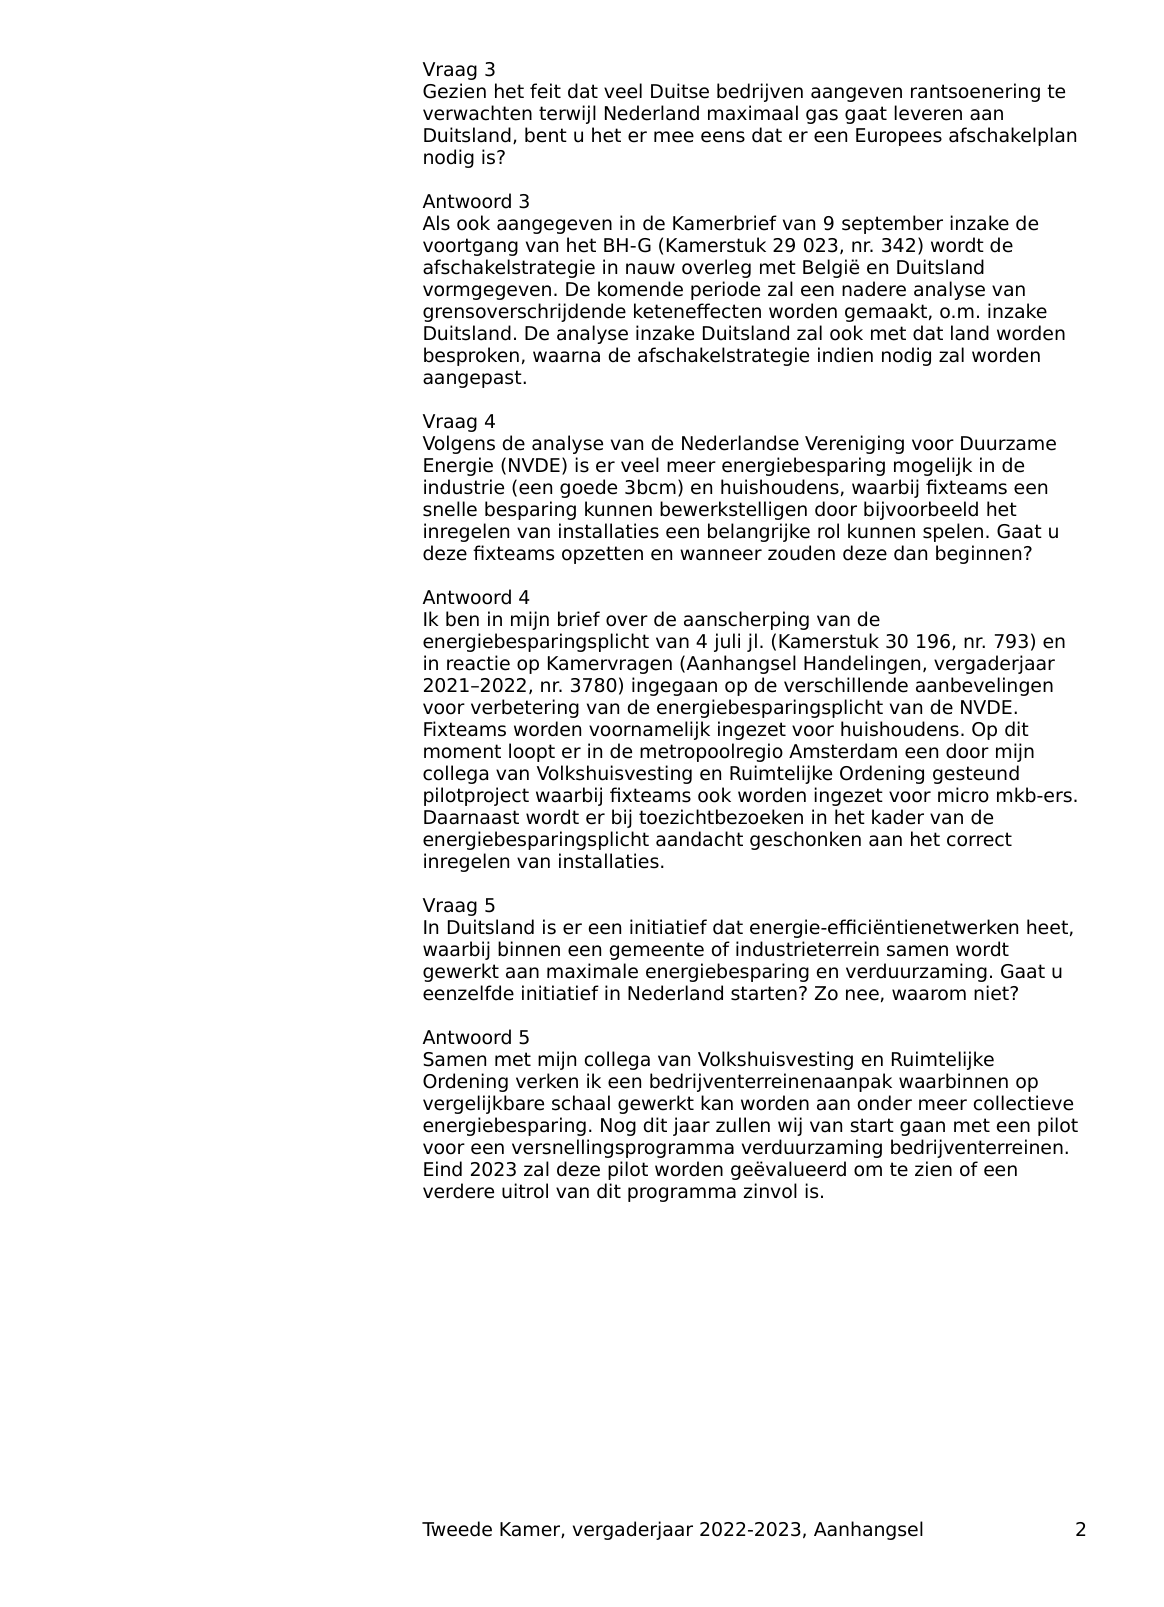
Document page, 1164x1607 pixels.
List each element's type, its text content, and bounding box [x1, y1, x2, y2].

text Vraag 5 [422, 895, 1087, 917]
text Ik ben in mijn brief over de aanscherping van de energiebesparingsplicht van 4 juli jl. (Kamerstuk 30 196, nr. 793) en in reactie op Kamervragen (Aanhangsel Handelingen, vergaderjaar 2021–2022, nr. 3780) ingegaan op de verschillende aanbevelingen voor verbetering van de energiebesparingsplicht van de NVDE. Fixteams worden voornamelijk ingezet voor huishoudens. Op dit moment loopt er in de metropoolregio Amsterdam een door mijn collega van Volkshuisvesting en Ruimtelijke Ordening gesteund pilotproject waarbij fixteams ook worden ingezet voor micro mkb-ers. Daarnaast wordt er bij toezichtbezoeken in het kader van de energiebesparingsplicht aandacht geschonken aan het correct inregelen van installaties. [422, 609, 1087, 873]
text Antwoord 4 [422, 587, 1087, 609]
text Samen met mijn collega van Volkshuisvesting en Ruimtelijke Ordening verken ik een bedrijventerreinenaanpak waarbinnen op vergelijkbare schaal gewerkt kan worden aan onder meer collectieve energiebesparing. Nog dit jaar zullen wij van start gaan met een pilot voor een versnellingsprogramma verduurzaming bedrijventerreinen. Eind 2023 zal deze pilot worden geëvalueerd om te zien of een verdere uitrol van dit programma zinvol is. [422, 1049, 1087, 1203]
text Vraag 4 [422, 411, 1087, 433]
text Gezien het feit dat veel Duitse bedrijven aangeven rantsoenering te verwachten terwijl Nederland maximaal gas gaat leveren aan Duitsland, bent u het er mee eens dat er een Europees afschakelplan nodig is? [422, 81, 1087, 169]
text Vraag 3 [422, 59, 1087, 81]
text Volgens de analyse van de Nederlandse Vereniging voor Duurzame Energie (NVDE) is er veel meer energiebesparing mogelijk in de industrie (een goede 3bcm) en huishoudens, waarbij fixteams een snelle besparing kunnen bewerkstelligen door bijvoorbeeld het inregelen van installaties een belangrijke rol kunnen spelen. Gaat u deze fixteams opzetten en wanneer zouden deze dan beginnen? [422, 433, 1087, 565]
text Als ook aangegeven in de Kamerbrief van 9 september inzake de voortgang van het BH-G (Kamerstuk 29 023, nr. 342) wordt de afschakelstrategie in nauw overleg met België en Duitsland vormgegeven. De komende periode zal een nadere analyse van grensoverschrijdende keteneffecten worden gemaakt, o.m. inzake Duitsland. De analyse inzake Duitsland zal ook met dat land worden besproken, waarna de afschakelstrategie indien nodig zal worden aangepast. [422, 213, 1087, 389]
text Antwoord 5 [422, 1027, 1087, 1049]
text In Duitsland is er een initiatief dat energie-efficiëntienetwerken heet, waarbij binnen een gemeente of industrieterrein samen wordt gewerkt aan maximale energiebesparing en verduurzaming. Gaat u eenzelfde initiatief in Nederland starten? Zo nee, waarom niet? [422, 917, 1087, 1005]
text Antwoord 3 [422, 191, 1087, 213]
